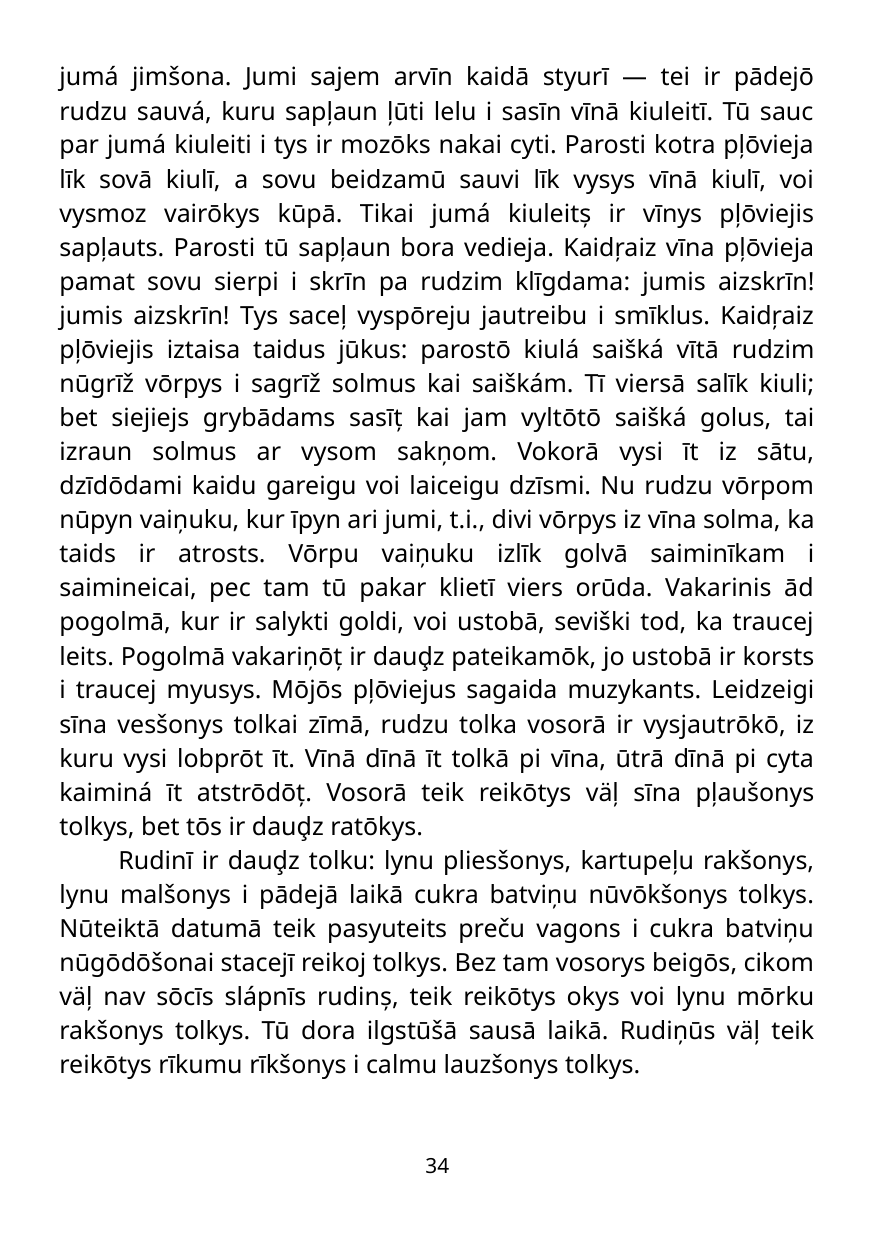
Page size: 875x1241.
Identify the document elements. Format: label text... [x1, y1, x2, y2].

text Rudinī ir dauḑz tolku: lynu pliesšonys, kartupeļu rakšonys, lynu malšonys i pādejā laikā cukra batviņu nūvōkšonys tolkys. Nūteiktā datumā teik pasyuteits preču vagons i cukra batviņu nūgōdōšonai stacejī reikoj tolkys. Bez tam vosorys beigōs, cikom väļ nav sōcīs slápnīs rudinș, teik reikōtys okys voi lynu mōrku rakšonys tolkys. Tū dora ilgstūšā sausā laikā. Rudiņūs väļ teik reikōtys rīkumu rīkšonys i calmu lauzšonys tolkys. [59, 842, 815, 1081]
text jumá jimšona. Jumi sajem arvīn kaidā styurī — tei ir pādejō rudzu sauvá, kuru sapļaun ļūti lelu i sasīn vīnā kiuleitī. Tū sauc par jumá kiuleiti i tys ir mozōks nakai cyti. Parosti kotra pļōvieja līk sovā kiulī, a sovu beidzamū sauvi līk vysys vīnā kiulī, voi vysmoz vairōkys kūpā. Tikai jumá kiuleitș ir vīnys pļōviejis sapļauts. Parosti tū sapļaun bora vedieja. Kaidŗaiz vīna pļōvieja pamat sovu sierpi i skrīn pa rudzim klīgdama: jumis aizskrīn! jumis aizskrīn! Tys saceļ vyspōreju jautreibu i smīklus. Kaidŗaiz pļōviejis iztaisa taidus jūkus: parostō kiulá saišká vītā rudzim nūgrīž vōrpys i sagrīž solmus kai saiškám. Tī viersā salīk kiuli; bet siejiejs grybādams sasīț kai jam vyltōtō saišká golus, tai izraun solmus ar vysom sakņom. Vokorā vysi īt iz sātu, dzīdōdami kaidu gareigu voi laiceigu dzīsmi. Nu rudzu vōrpom nūpyn vaiņuku, kur īpyn ari jumi, t.i., divi vōrpys iz vīna solma, ka taids ir atrosts. Vōrpu vaiņuku izlīk golvā saiminīkam i saimineicai, pec tam tū pakar klietī viers orūda. Vakarinis ād pogolmā, kur ir salykti goldi, voi ustobā, seviški tod, ka traucej leits. Pogolmā vakariņōț ir dauḑz pateikamōk, jo ustobā ir korsts i traucej myusys. Mōjōs pļōviejus sagaida muzykants. Leidzeigi sīna vesšonys tolkai zīmā, rudzu tolka vosorā ir vysjautrōkō, iz kuru vysi lobprōt īt. Vīnā dīnā īt tolkā pi vīna, ūtrā dīnā pi cyta kaiminá īt atstrōdōț. Vosorā teik reikōtys väļ sīna pļaušonys tolkys, bet tōs ir dauḑz ratōkys. [59, 59, 815, 842]
